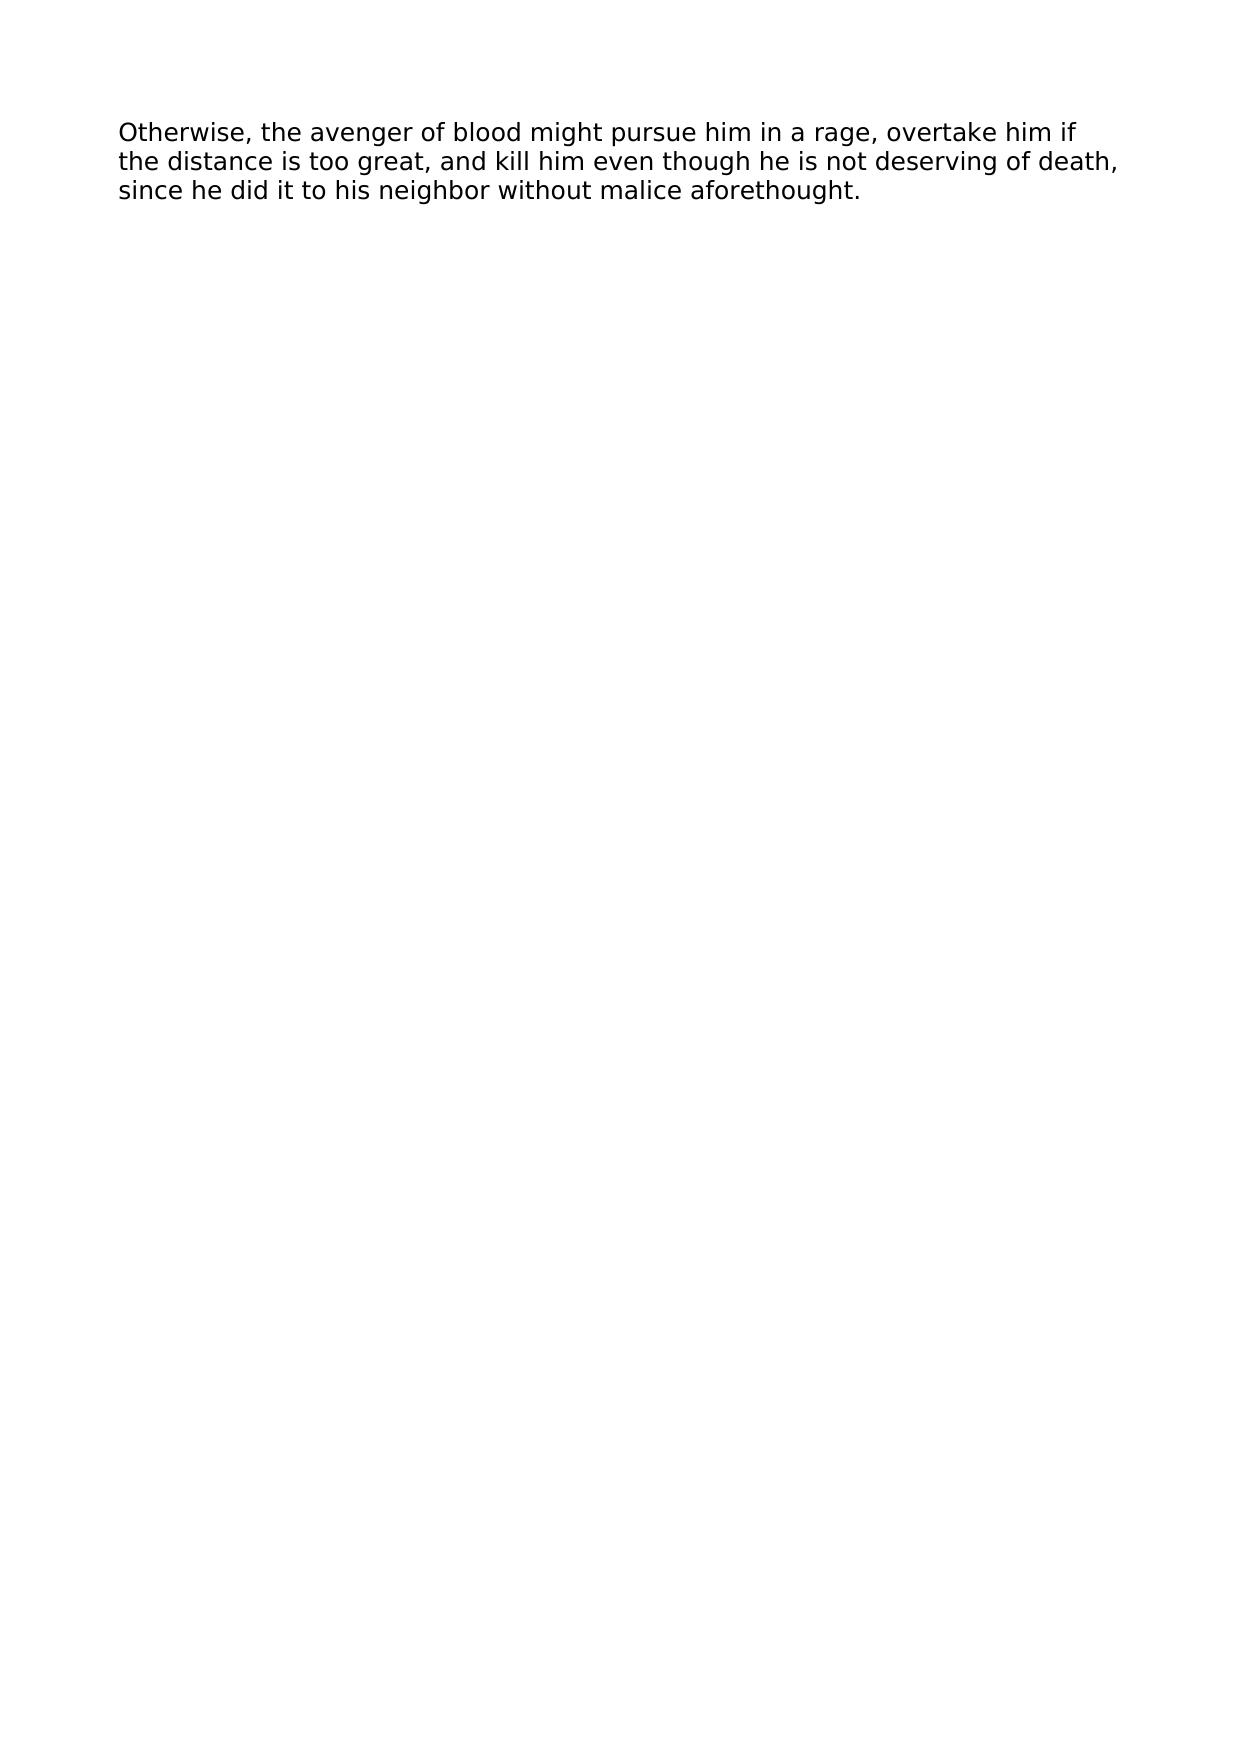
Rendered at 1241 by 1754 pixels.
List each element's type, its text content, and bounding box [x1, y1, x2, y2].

text Otherwise, the avenger of blood might pursue him in a rage, overtake him if the distance is too great, and kill him even though he is not deserving of death, since he did it to his neighbor without malice aforethought. [118, 118, 1122, 206]
